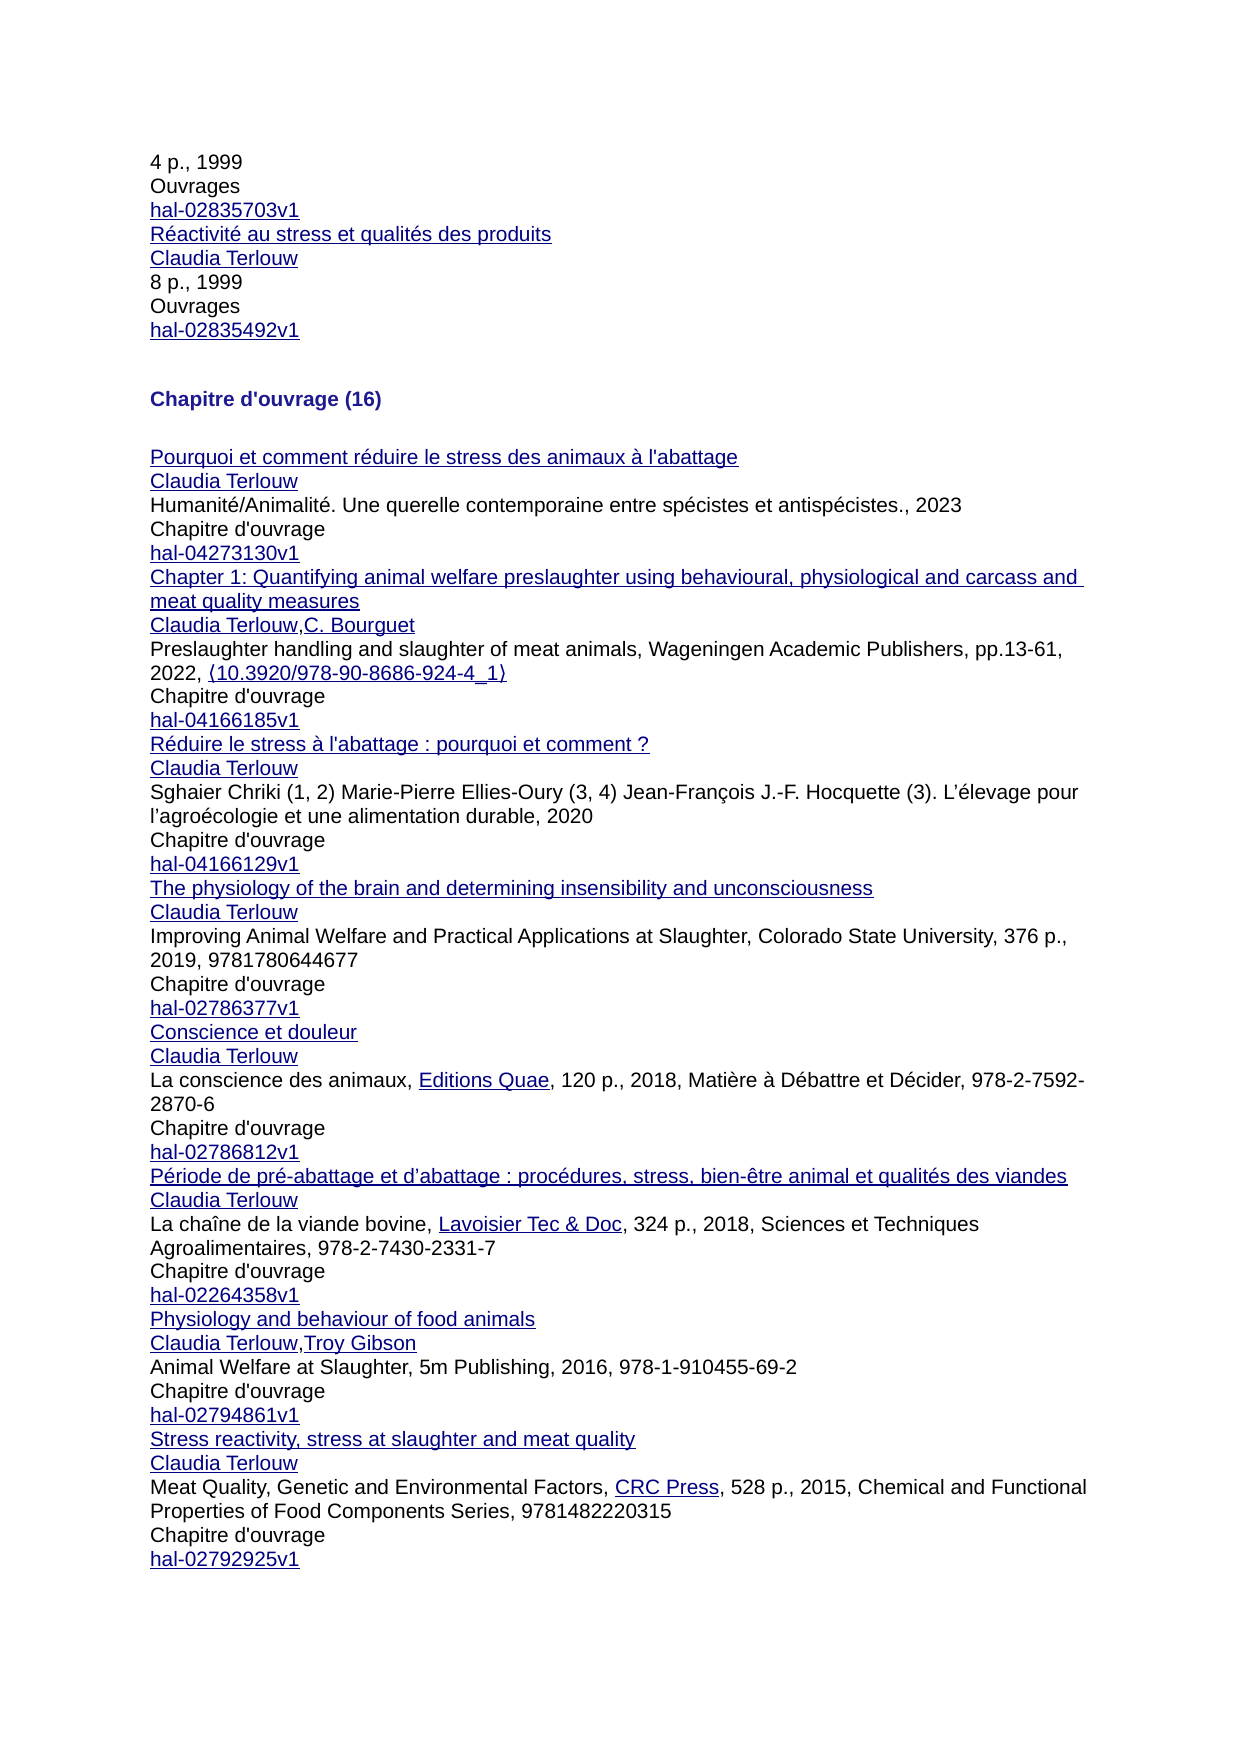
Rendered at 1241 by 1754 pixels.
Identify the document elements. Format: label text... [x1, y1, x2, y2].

table_cell Conscience et douleur Claudia Terlouw La conscience des animaux, Editions Quae, 120 p., 2018, Matière à Débattre et Décider, 978-2-7592-2870-6 Chapitre d'ouvrage hal-02786812v1 [150, 1020, 1090, 1163]
table_cell Réactivité au stress et qualités des produits Claudia Terlouw 8 p., 1999 Ouvrages hal-02835492v1 [150, 222, 1090, 342]
subtitle Chapitre d'ouvrage (16) [150, 386, 1090, 410]
table_cell Stress reactivity, stress at slaughter and meat quality Claudia Terlouw Meat Quality, Genetic and Environmental Factors, CRC Press, 528 p., 2015, Chemical and Functional Properties of Food Components Series, 9781482220315 Chapitre d'ouvrage hal-02792925v1 [150, 1427, 1090, 1571]
table_header Pourquoi et comment réduire le stress des animaux à l'abattage Claudia Terlouw Humanité/Animalité. Une querelle contemporaine entre spécistes et antispécistes., 2023 Chapitre d'ouvrage hal-04273130v1 [150, 445, 1090, 564]
table_cell The physiology of the brain and determining insensibility and unconsciousness Claudia Terlouw Improving Animal Welfare and Practical Applications at Slaughter, Colorado State University, 376 p., 2019, 9781780644677 Chapitre d'ouvrage hal-02786377v1 [150, 876, 1090, 1020]
table_cell Réduire le stress à l'abattage : pourquoi et comment ? Claudia Terlouw Sghaier Chriki (1, 2) Marie-Pierre Ellies-Oury (3, 4) Jean-François J.-F. Hocquette (3). L’élevage pour l’agroécologie et une alimentation durable, 2020 Chapitre d'ouvrage hal-04166129v1 [150, 732, 1090, 876]
table_cell Physiology and behaviour of food animals Claudia Terlouw,Troy Gibson Animal Welfare at Slaughter, 5m Publishing, 2016, 978-1-910455-69-2 Chapitre d'ouvrage hal-02794861v1 [150, 1307, 1090, 1427]
table_cell Animal behaviour and meat quality in different systems Pierre Le Neindre,Claudia Terlouw 4 p., 1999 Ouvrages hal-02835703v1 [150, 150, 1090, 222]
table_cell Période de pré-abattage et d’abattage : procédures, stress, bien-être animal et qualités des viandes Claudia Terlouw La chaîne de la viande bovine, Lavoisier Tec & Doc, 324 p., 2018, Sciences et Techniques Agroalimentaires, 978-2-7430-2331-7 Chapitre d'ouvrage hal-02264358v1 [150, 1164, 1090, 1307]
table_cell Chapter 1: Quantifying animal welfare preslaughter using behavioural, physiological and carcass and meat quality measures Claudia Terlouw,C. Bourguet Preslaughter handling and slaughter of meat animals, Wageningen Academic Publishers, pp.13-61, 2022, ⟨10.3920/978-90-8686-924-4_1⟩ Chapitre d'ouvrage hal-04166185v1 [150, 565, 1090, 732]
